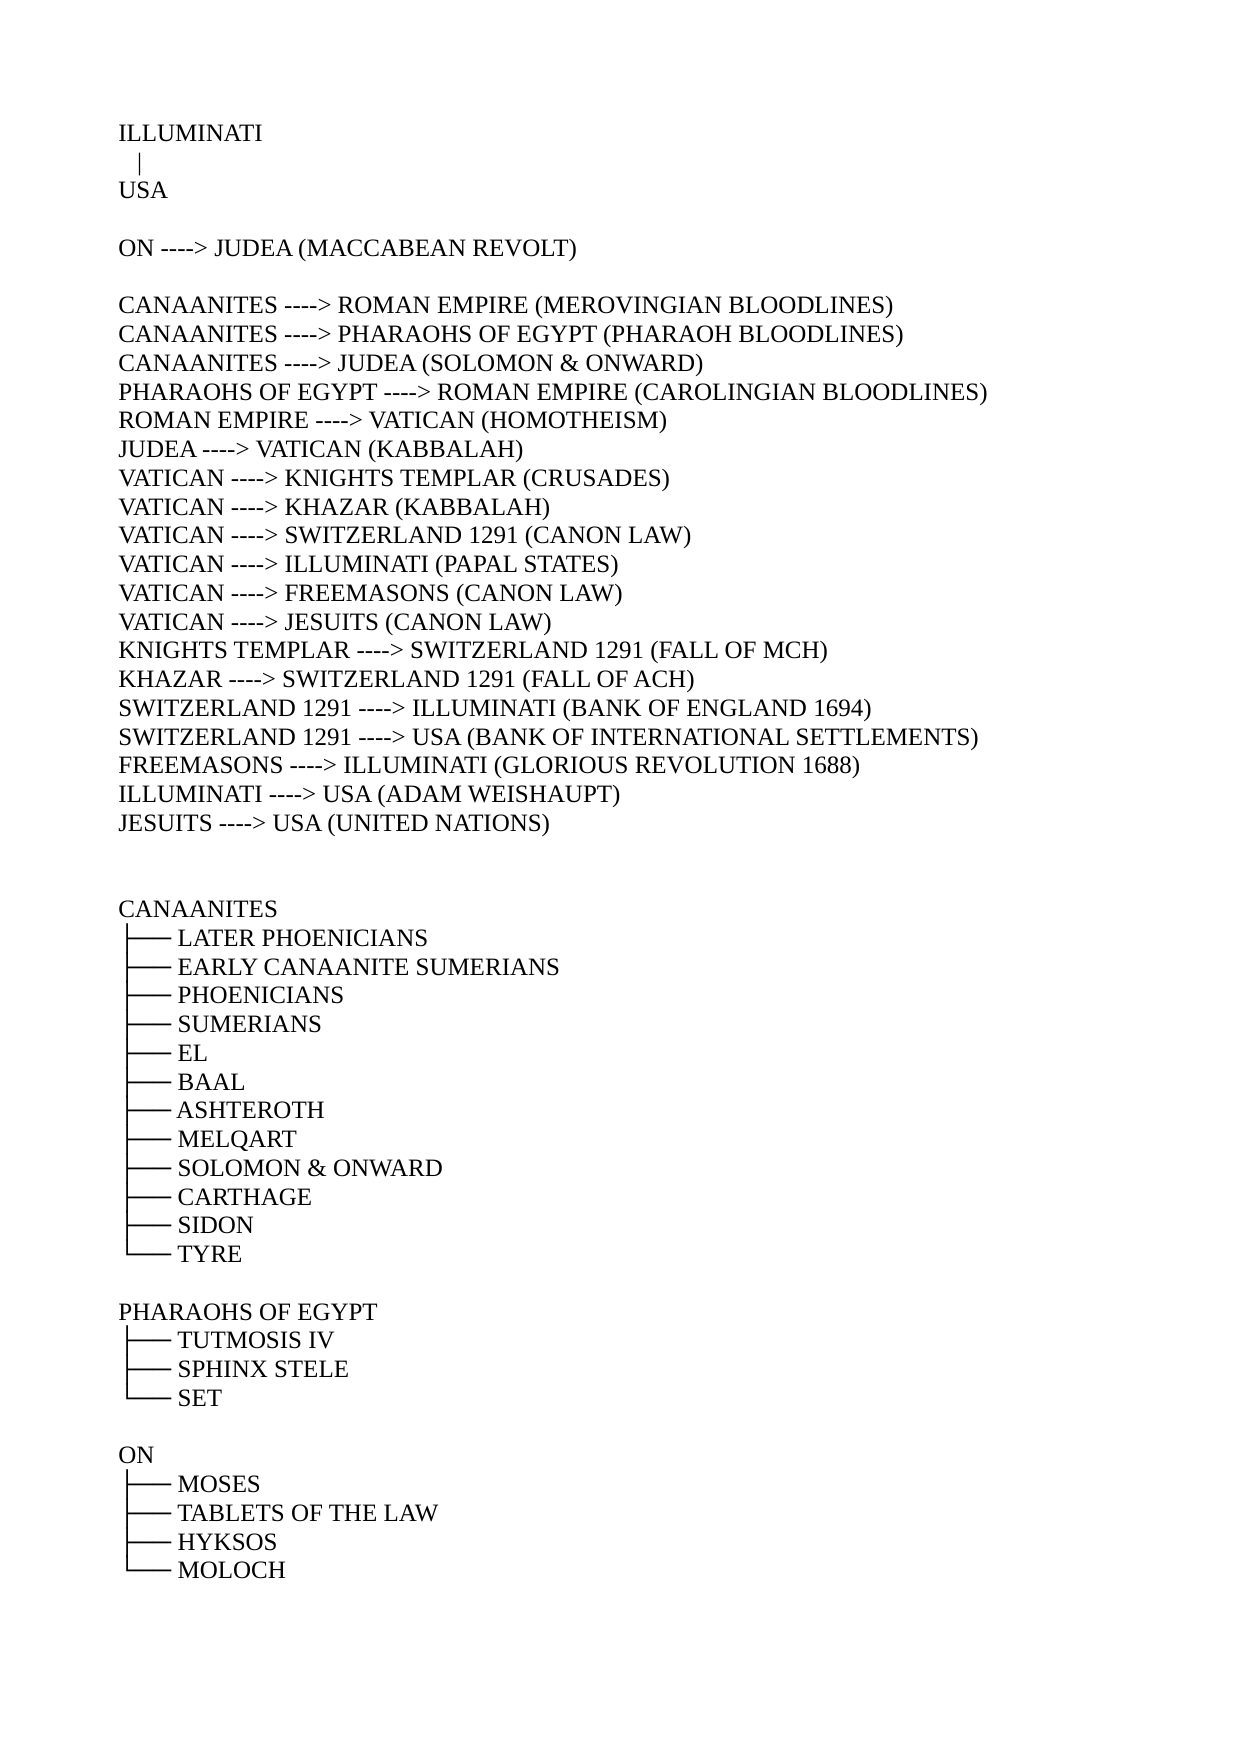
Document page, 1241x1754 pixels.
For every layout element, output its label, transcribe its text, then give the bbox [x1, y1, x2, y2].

text ├── MELQART [128, 1124, 1122, 1153]
text ├── SIDON [118, 1211, 126, 1239]
text PHARAOHS OF EGYPT [118, 1297, 1122, 1326]
text ├── HYKSOS [118, 1527, 126, 1556]
text FREEMASONS ----> ILLUMINATI (GLORIOUS REVOLUTION 1688) [118, 751, 1122, 779]
text ├── PHOENICIANS [128, 981, 1122, 1009]
text ├── MELQART [118, 1124, 126, 1153]
text JUDEA ----> VATICAN (KABBALAH) [118, 434, 1122, 463]
text VATICAN ----> JESUITS (CANON LAW) [118, 607, 1122, 636]
text └── MOLOCH [118, 1556, 1122, 1584]
text ILLUMINATI ----> USA (ADAM WEISHAUPT) [118, 779, 1122, 808]
text | [118, 147, 1122, 176]
text ├── SUMERIANS [128, 1009, 1122, 1038]
text ├── EL [118, 1038, 126, 1067]
text ├── SPHINX STELE [128, 1354, 1122, 1383]
text ├── TABLETS OF THE LAW [128, 1498, 1122, 1527]
text ├── MOSES [118, 1469, 126, 1498]
text ├── MOSES [128, 1469, 1122, 1498]
text ILLUMINATI [118, 118, 1122, 147]
text ON [118, 1441, 1122, 1469]
text └── SET [118, 1383, 1122, 1412]
text ├── EARLY CANAANITE SUMERIANS [128, 952, 1122, 981]
text CANAANITES ----> JUDEA (SOLOMON & ONWARD) [118, 348, 1122, 377]
text ├── LATER PHOENICIANS [128, 923, 1122, 952]
text KNIGHTS TEMPLAR ----> SWITZERLAND 1291 (FALL OF MCH) [118, 636, 1122, 664]
text PHARAOHS OF EGYPT ----> ROMAN EMPIRE (CAROLINGIAN BLOODLINES) [118, 377, 1122, 406]
text └── TYRE [118, 1239, 1122, 1268]
text VATICAN ----> FREEMASONS (CANON LAW) [118, 578, 1122, 607]
text ├── SIDON [128, 1211, 1122, 1239]
text ├── TUTMOSIS IV [128, 1326, 1122, 1354]
text ├── SOLOMON & ONWARD [128, 1153, 1122, 1182]
text VATICAN ----> SWITZERLAND 1291 (CANON LAW) [118, 521, 1122, 549]
text USA [118, 176, 1122, 204]
text KHAZAR ----> SWITZERLAND 1291 (FALL OF ACH) [118, 664, 1122, 693]
text JESUITS ----> USA (UNITED NATIONS) [118, 808, 1122, 837]
text ├── BAAL [128, 1067, 1122, 1096]
text CANAANITES [118, 894, 1122, 923]
text ├── ASHTEROTH [128, 1096, 1122, 1124]
text ├── HYKSOS [128, 1527, 1122, 1556]
text VATICAN ----> KHAZAR (KABBALAH) [118, 492, 1122, 521]
text ROMAN EMPIRE ----> VATICAN (HOMOTHEISM) [118, 406, 1122, 434]
text VATICAN ----> KNIGHTS TEMPLAR (CRUSADES) [118, 463, 1122, 492]
text ├── BAAL [118, 1067, 126, 1096]
text ├── EL [128, 1038, 1122, 1067]
text VATICAN ----> ILLUMINATI (PAPAL STATES) [118, 549, 1122, 578]
text SWITZERLAND 1291 ----> ILLUMINATI (BANK OF ENGLAND 1694) [118, 693, 1122, 722]
text ├── CARTHAGE [128, 1182, 1122, 1211]
text SWITZERLAND 1291 ----> USA (BANK OF INTERNATIONAL SETTLEMENTS) [118, 722, 1122, 751]
text ON ----> JUDEA (MACCABEAN REVOLT) [118, 233, 1122, 262]
text CANAANITES ----> PHARAOHS OF EGYPT (PHARAOH BLOODLINES) [118, 319, 1122, 348]
text CANAANITES ----> ROMAN EMPIRE (MEROVINGIAN BLOODLINES) [118, 291, 1122, 319]
